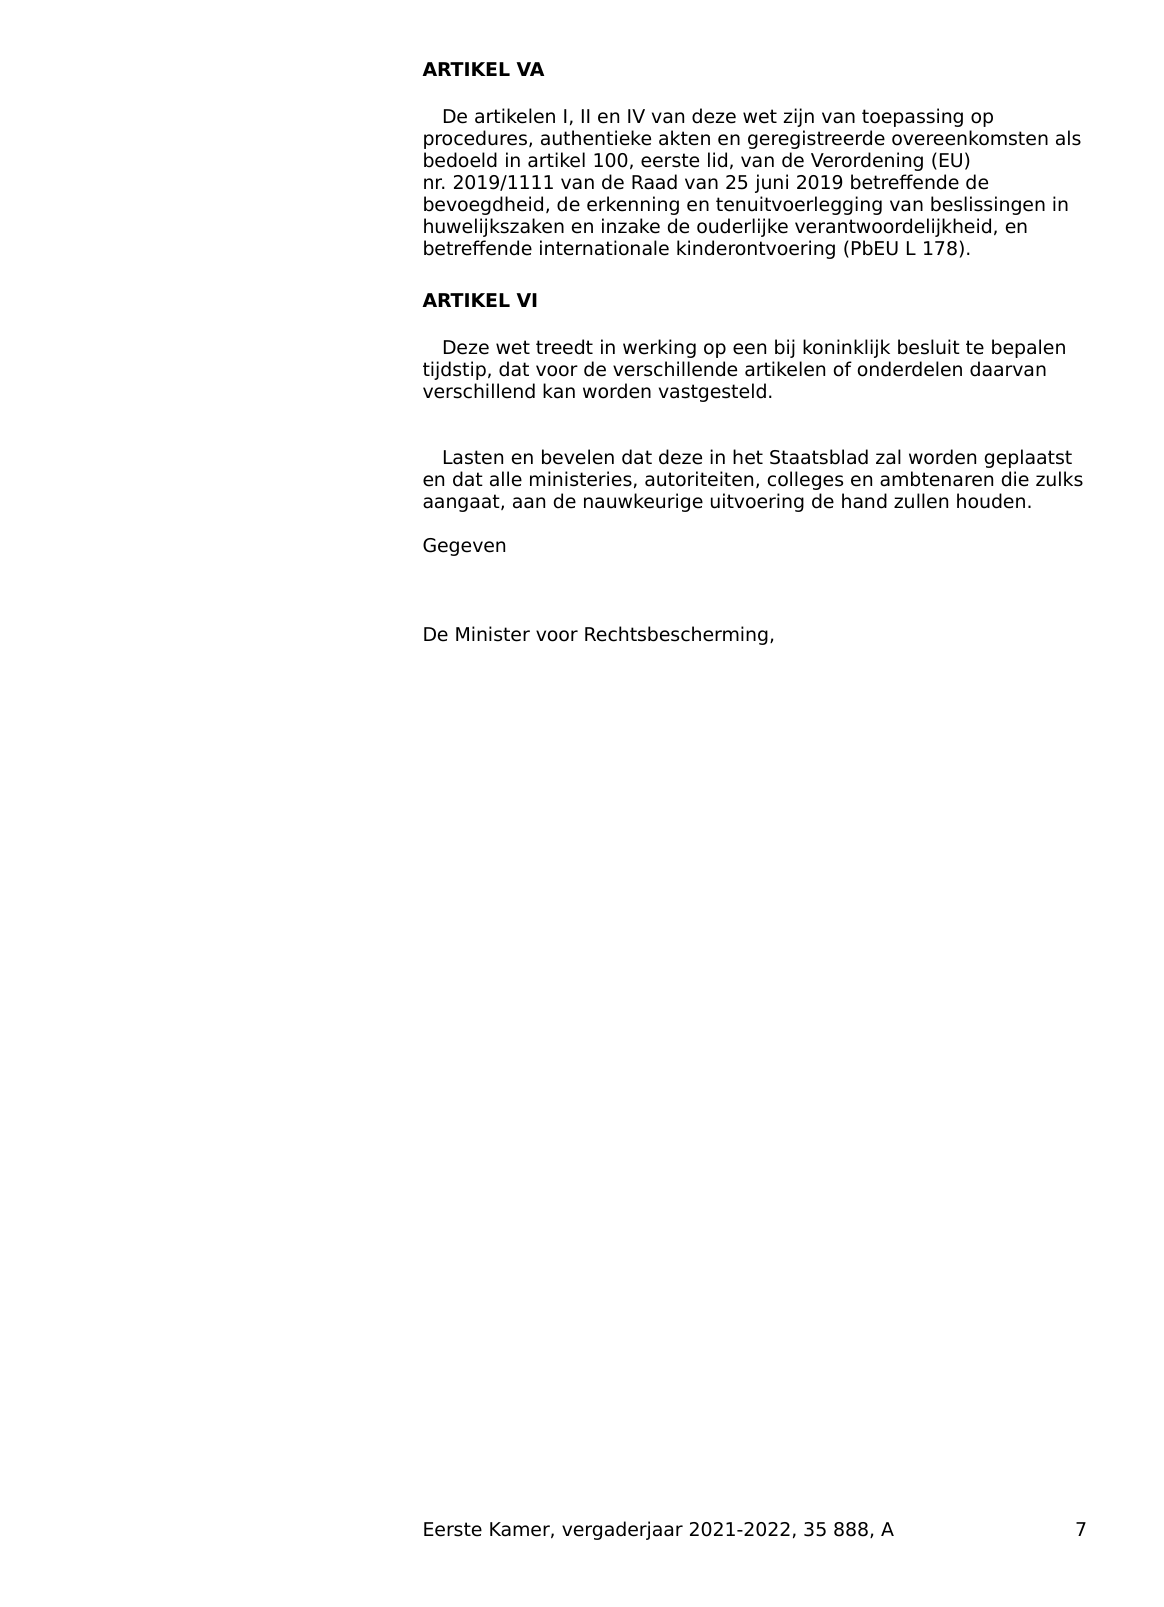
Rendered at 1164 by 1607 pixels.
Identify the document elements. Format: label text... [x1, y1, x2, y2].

text Lasten en bevelen dat deze in het Staatsblad zal worden geplaatst en dat alle ministeries, autoriteiten, colleges en ambtenaren die zulks aangaat, aan de nauwkeurige uitvoering de hand zullen houden. [422, 447, 1087, 513]
text Gegeven [422, 535, 1087, 557]
subtitle ARTIKEL VA [422, 59, 1087, 81]
subtitle ARTIKEL VI [422, 290, 1087, 312]
text De Minister voor Rechtsbescherming, [422, 624, 1087, 646]
text De artikelen I, II en IV van deze wet zijn van toepassing op procedures, authentieke akten en geregistreerde overeenkomsten als bedoeld in artikel 100, eerste lid, van de Verordening (EU) nr. 2019/1111 van de Raad van 25 juni 2019 betreffende de bevoegdheid, de erkenning en tenuitvoerlegging van beslissingen in huwelijkszaken en inzake de ouderlijke verantwoordelijkheid, en betreffende internationale kinderontvoering (PbEU L 178). [422, 106, 1087, 260]
text Deze wet treedt in werking op een bij koninklijk besluit te bepalen tijdstip, dat voor de verschillende artikelen of onderdelen daarvan verschillend kan worden vastgesteld. [422, 337, 1087, 403]
